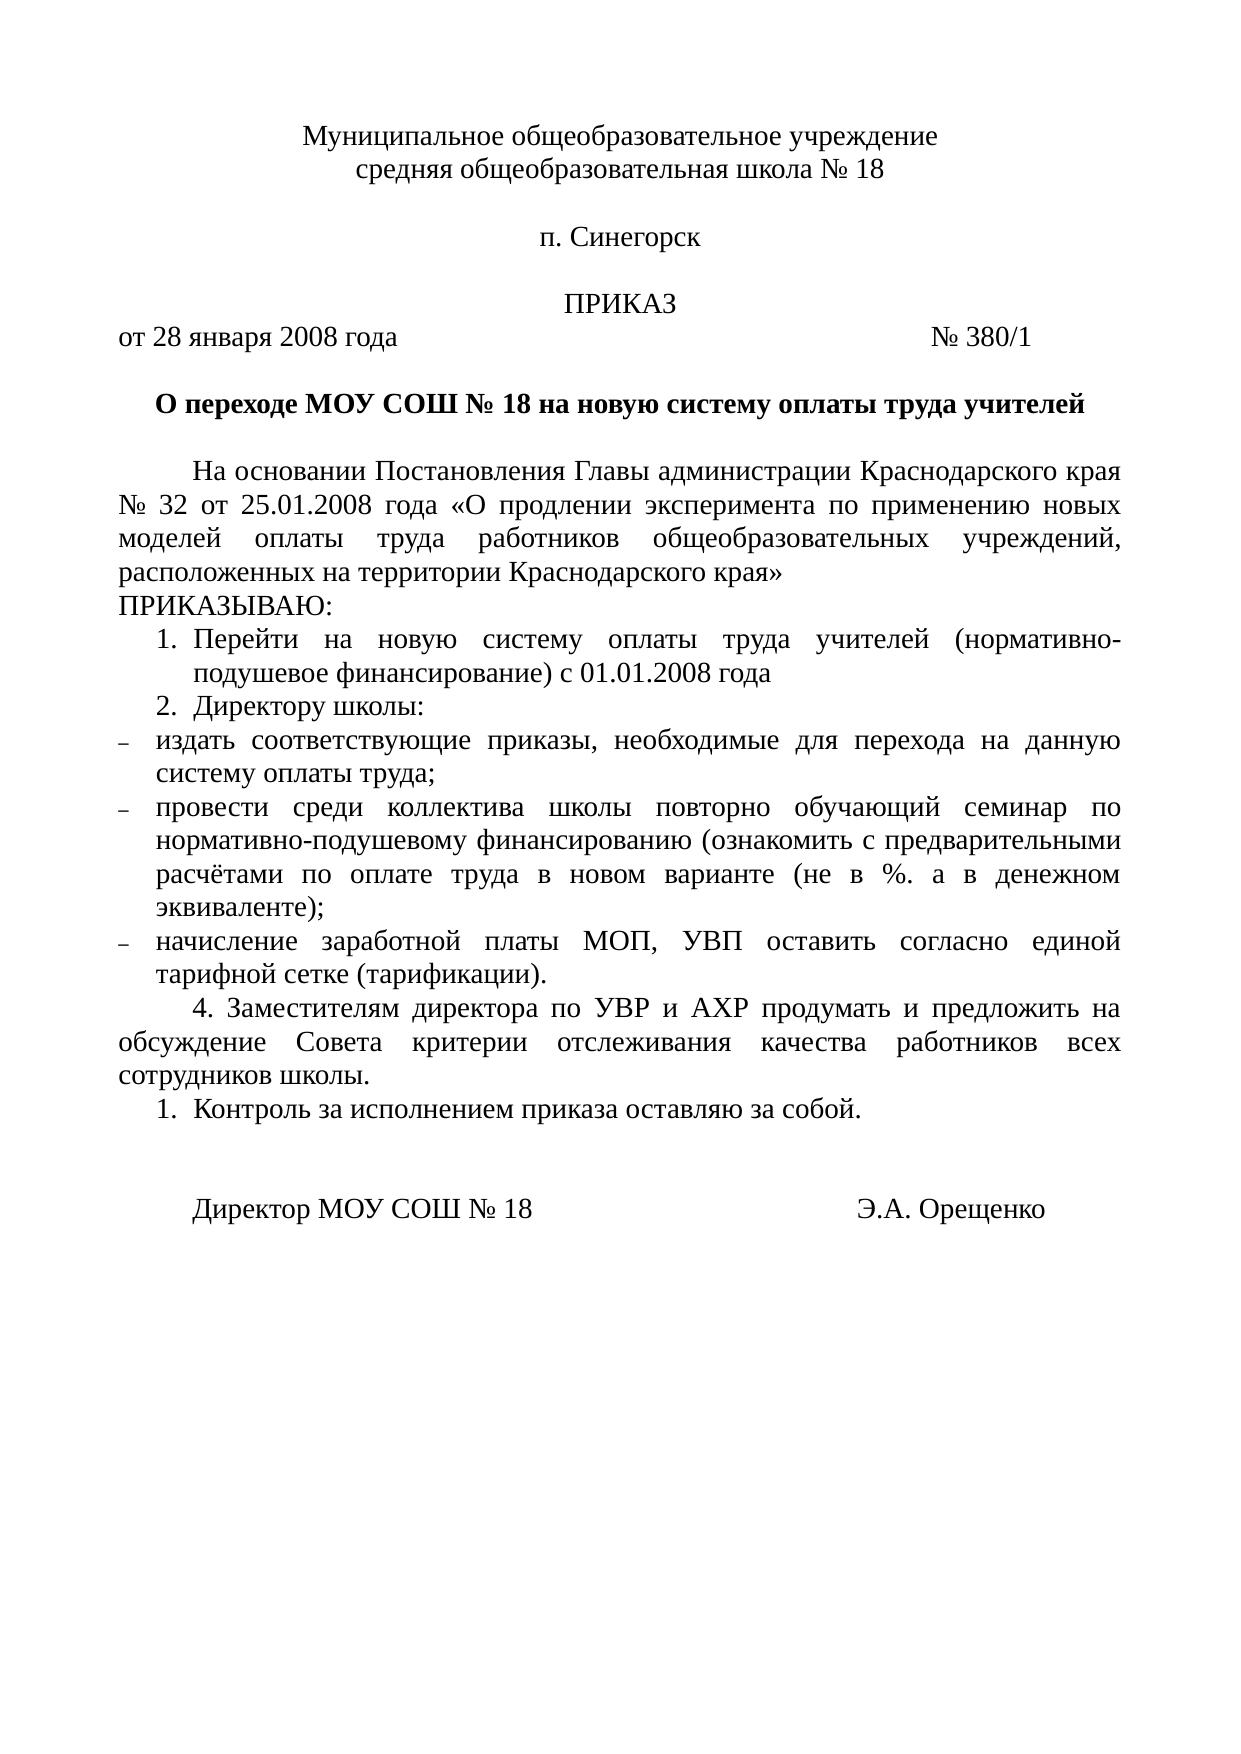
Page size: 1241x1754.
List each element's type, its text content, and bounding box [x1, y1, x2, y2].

list Контроль за исполнением приказа оставляю за собой. [156, 1091, 1122, 1124]
text от 28 января 2008 года № 380/1 [118, 319, 1122, 353]
text О переходе МОУ СОШ № 18 на новую систему оплаты труда учителей [118, 386, 1122, 420]
text 4. Заместителям директора по УВР и АХР продумать и предложить на обсуждение Совета критерии отслеживания качества работников всех сотрудников школы. [118, 990, 1122, 1091]
text ПРИКАЗЫВАЮ: [118, 588, 1122, 621]
list издать соответствующие приказы, необходимые для перехода на данную систему оплаты труда; [118, 722, 1122, 789]
text На основании Постановления Главы администрации Краснодарского края № 32 от 25.01.2008 года «О продлении эксперимента по применению новых моделей оплаты труда работников общеобразовательных учреждений, расположенных на территории Краснодарского края» [118, 453, 1122, 588]
list начисление заработной платы МОП, УВП оставить согласно единой тарифной сетке (тарификации). [118, 923, 1122, 990]
list провести среди коллектива школы повторно обучающий семинар по нормативно-подушевому финансированию (ознакомить с предварительными расчётами по оплате труда в новом варианте (не в %. а в денежном эквиваленте); [118, 789, 1122, 923]
text п. Синегорск [118, 219, 1122, 252]
list Директору школы: [156, 688, 1122, 722]
text Муниципальное общеобразовательное учреждение [118, 118, 1122, 152]
text Директор МОУ СОШ № 18 Э.А. Орещенко [118, 1191, 1122, 1225]
text средняя общеобразовательная школа № 18 [118, 152, 1122, 185]
list Перейти на новую систему оплаты труда учителей (нормативно-подушевое финансирование) с 01.01.2008 года [156, 621, 1122, 688]
text ПРИКАЗ [118, 286, 1122, 319]
